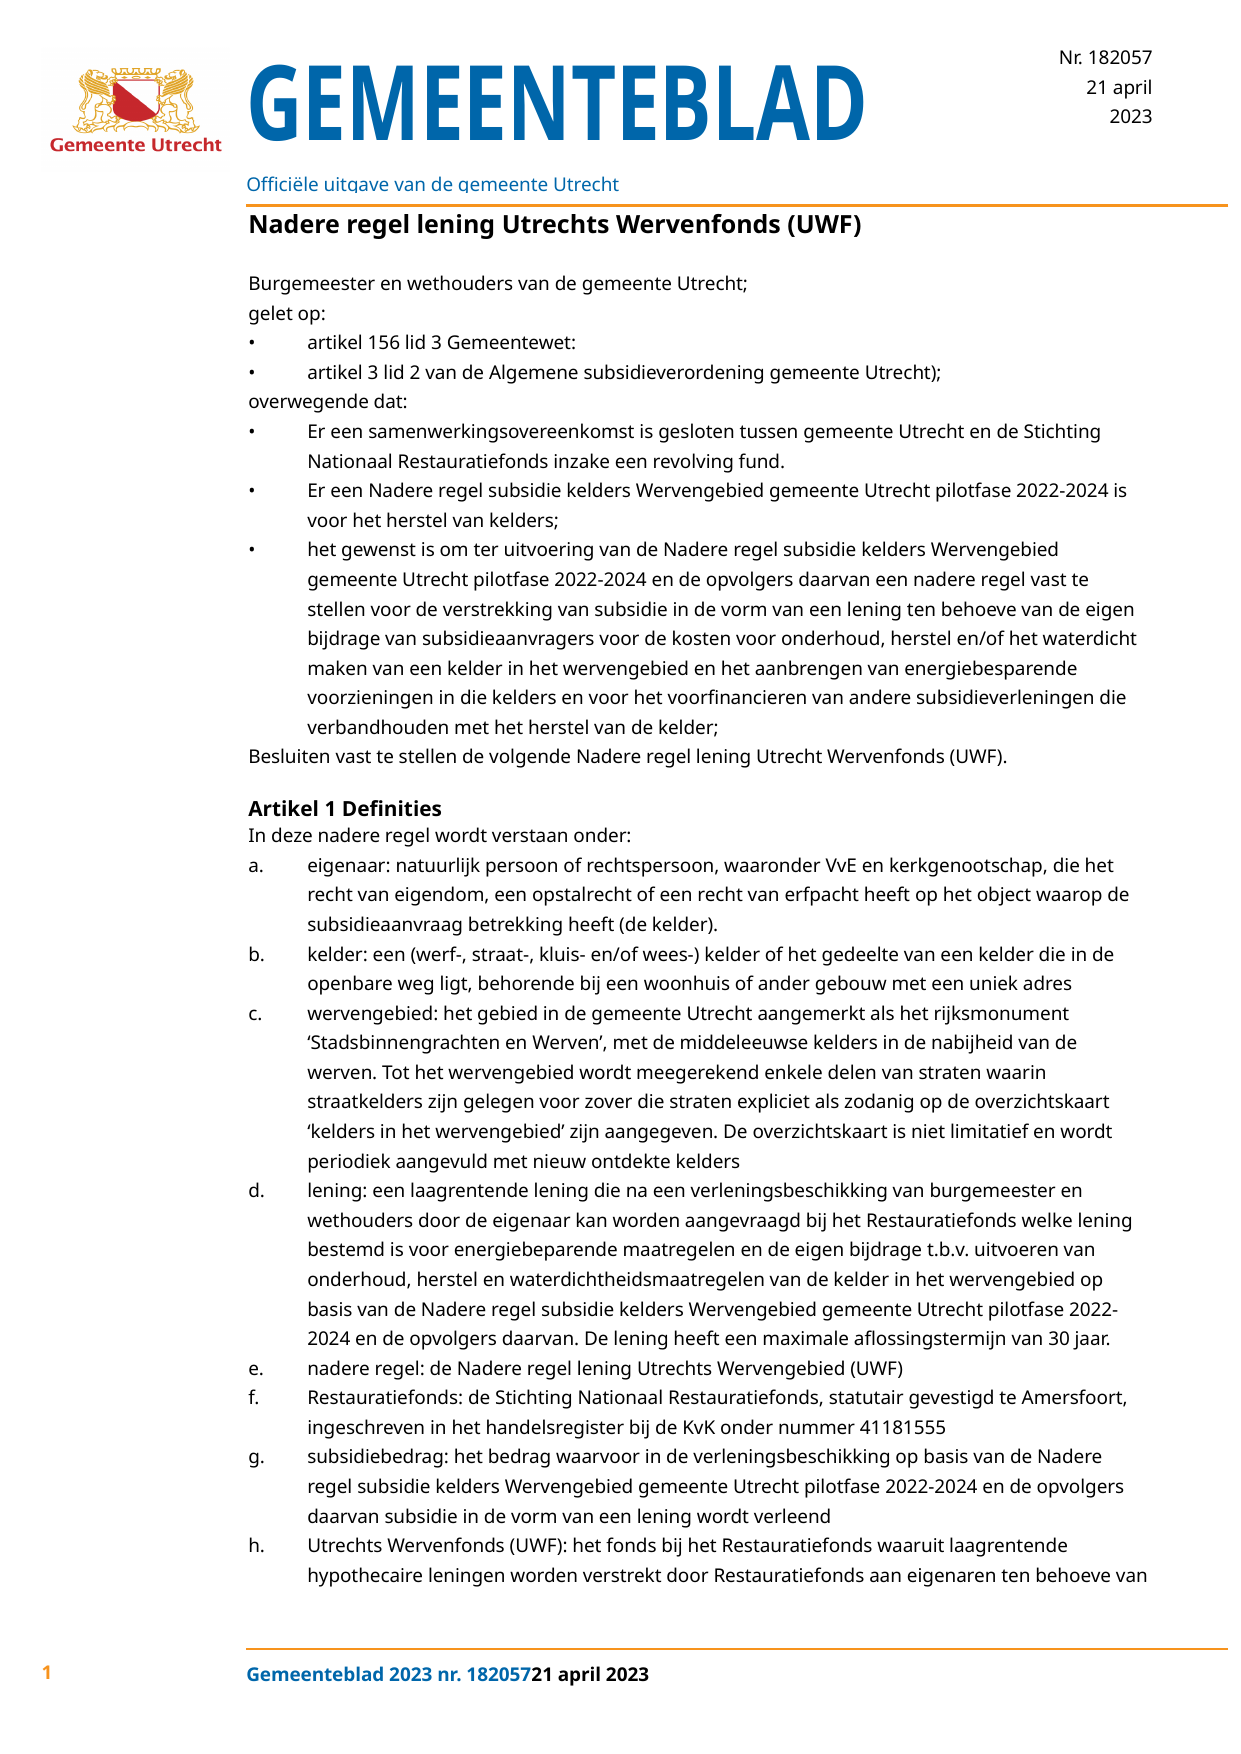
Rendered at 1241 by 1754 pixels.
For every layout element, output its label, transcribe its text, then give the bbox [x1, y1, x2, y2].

list Utrechts Wervenfonds (UWF): het fonds bij het Restauratiefonds waaruit laagrentende hypothecaire leningen worden verstrekt door Restauratiefonds aan eigenaren ten behoeve van [248, 1532, 1152, 1588]
list Er een Nadere regel subsidie kelders Wervengebied gemeente Utrecht pilotfase 2022-2024 is voor het herstel van kelders; [248, 477, 1152, 533]
list eigenaar: natuurlijk persoon of rechtspersoon, waaronder VvE en kerkgenootschap, die het recht van eigendom, een opstalrecht of een recht van erfpacht heeft op het object waarop de subsidieaanvraag betrekking heeft (de kelder). [248, 852, 1152, 937]
list artikel 3 lid 2 van de Algemene subsidieverordening gemeente Utrecht); [248, 359, 1152, 385]
text Burgemeester en wethouders van de gemeente Utrecht; [248, 270, 1152, 296]
list het gewenst is om ter uitvoering van de Nadere regel subsidie kelders Wervengebied gemeente Utrecht pilotfase 2022-2024 en de opvolgers daarvan een nadere regel vast te stellen voor de verstrekking van subsidie in de vorm van een lening ten behoeve van de eigen bijdrage van subsidieaanvragers voor de kosten voor onderhoud, herstel en/of het waterdicht maken van een kelder in het wervengebied en het aanbrengen van energiebesparende voorzieningen in die kelders en voor het voorfinancieren van andere subsidieverleningen die verbandhouden met het herstel van de kelder; [248, 537, 1152, 740]
list Restauratiefonds: de Stichting Nationaal Restauratiefonds, statutair gevestigd te Amersfoort, ingeschreven in het handelsregister bij de KvK onder nummer 41181555 [248, 1384, 1152, 1440]
list kelder: een (werf-, straat-, kluis- en/of wees-) kelder of het gedeelte van een kelder die in de openbare weg ligt, behorende bij een woonhuis of ander gebouw met een uniek adres [248, 941, 1152, 996]
list wervengebied: het gebied in de gemeente Utrecht aangemerkt als het rijksmonument ‘Stadsbinnengrachten en Werven’, met de middeleeuwse kelders in de nabijheid van de werven. Tot het wervengebied wordt meegerekend enkele delen van straten waarin straatkelders zijn gelegen voor zover die straten expliciet als zodanig op de overzichtskaart ‘kelders in het wervengebied’ zijn aangegeven. De overzichtskaart is niet limitatief en wordt periodiek aangevuld met nieuw ontdekte kelders [248, 1000, 1152, 1174]
picture [41, 47, 231, 172]
text gelet op: [248, 300, 1152, 326]
list subsidiebedrag: het bedrag waarvoor in de verleningsbeschikking op basis van de Nadere regel subsidie kelders Wervengebied gemeente Utrecht pilotfase 2022-2024 en de opvolgers daarvan subsidie in de vorm van een lening wordt verleend [248, 1444, 1152, 1529]
text overwegende dat: [248, 389, 1152, 414]
list artikel 156 lid 3 Gemeentewet: [248, 329, 1152, 355]
text In deze nadere regel wordt verstaan onder: [248, 822, 1152, 848]
text Nadere regel lening Utrechts Wervenfonds (UWF) [248, 207, 1152, 241]
list nadere regel: de Nadere regel lening Utrechts Wervengebied (UWF) [248, 1355, 1152, 1381]
text Artikel 1 Definities [248, 794, 1152, 822]
text Besluiten vast te stellen de volgende Nadere regel lening Utrecht Wervenfonds (UWF). [248, 744, 1152, 769]
list Er een samenwerkingsovereenkomst is gesloten tussen gemeente Utrecht en de Stichting Nationaal Restauratiefonds inzake een revolving fund. [248, 418, 1152, 473]
list lening: een laagrentende lening die na een verleningsbeschikking van burgemeester en wethouders door de eigenaar kan worden aangevraagd bij het Restauratiefonds welke lening bestemd is voor energiebeparende maatregelen en de eigen bijdrage t.b.v. uitvoeren van onderhoud, herstel en waterdichtheidsmaatregelen van de kelder in het wervengebied op basis van de Nadere regel subsidie kelders Wervengebied gemeente Utrecht pilotfase 2022-2024 en de opvolgers daarvan. De lening heeft een maximale aflossingstermijn van 30 jaar. [248, 1177, 1152, 1351]
